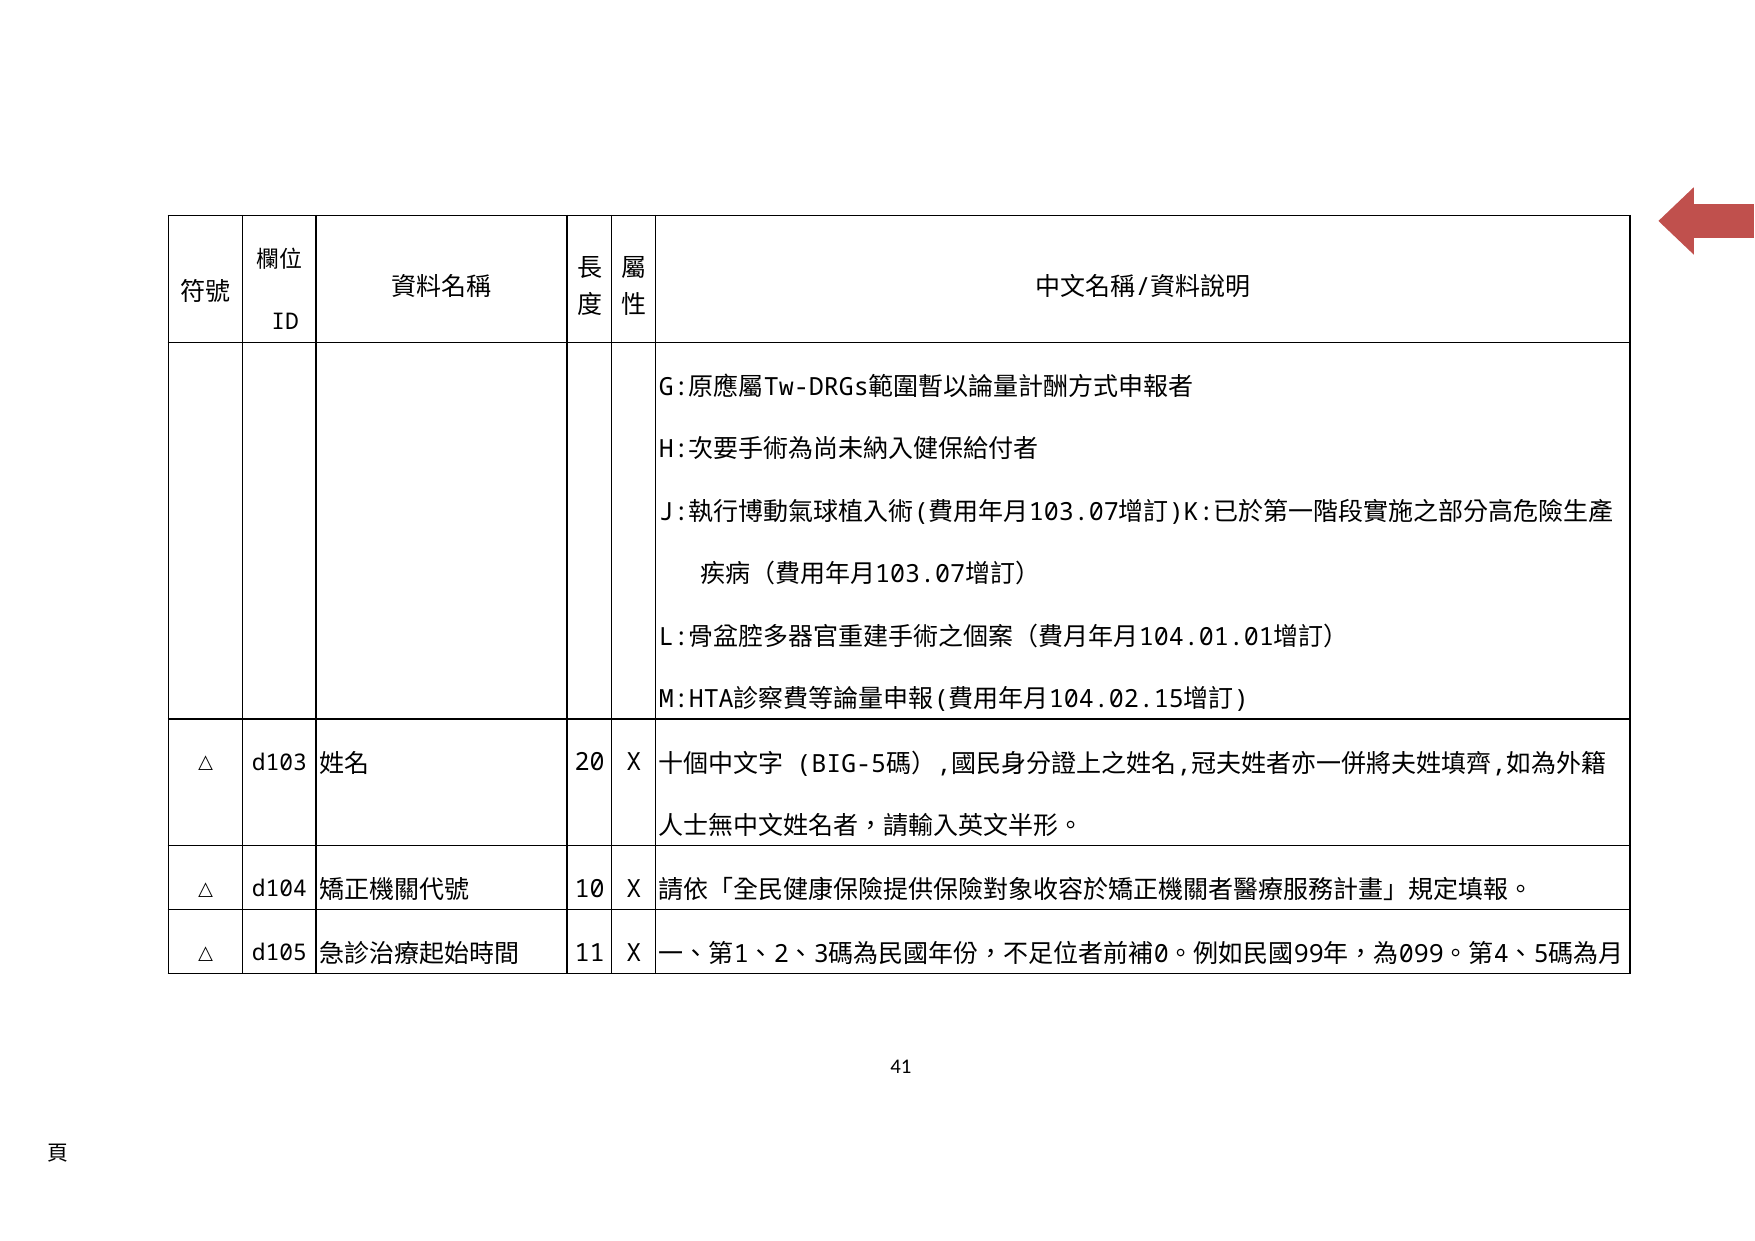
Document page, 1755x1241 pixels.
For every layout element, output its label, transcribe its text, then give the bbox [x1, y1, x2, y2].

table_cell 一、第1、2、3碼為民國年份，不足位者前補0。例如民國99年，為099。第4、5碼為月 [656, 910, 1629, 973]
table_cell 十個中文字 (BIG-5碼）,國民身分證上之姓名,冠夫姓者亦一併將夫姓填齊,如為外籍人士無中文姓名者，請輸入英文半形。 [656, 720, 1629, 844]
table_cell X [612, 910, 655, 973]
table_header 符號 [169, 216, 242, 341]
table_cell d104 [243, 846, 315, 908]
table_cell 矯正機關代號 [317, 846, 566, 908]
table_header 中文名稱/資料說明 [656, 216, 1629, 341]
table_header 屬性 [612, 216, 655, 341]
table_cell △ [169, 720, 242, 844]
table_cell d103 [243, 720, 315, 844]
table_cell 急診治療起始時間 [317, 910, 566, 973]
table_cell 請依「全民健康保險提供保險對象收容於矯正機關者醫療服務計畫」規定填報。 [656, 846, 1629, 908]
table_cell X [612, 720, 655, 844]
table_cell 10 [568, 846, 611, 908]
table_cell [612, 343, 655, 718]
table_cell [169, 343, 242, 718]
table_cell △ [169, 846, 242, 908]
table_cell [568, 343, 611, 718]
table_cell [243, 343, 315, 718]
table_header 資料名稱 [317, 216, 566, 341]
table_cell 20 [568, 720, 611, 844]
table_cell 姓名 [317, 720, 566, 844]
table_cell 11 [568, 910, 611, 973]
table_cell △ [169, 910, 242, 973]
table_cell d105 [243, 910, 315, 973]
table_cell [317, 343, 566, 718]
table_cell X [612, 846, 655, 908]
table_cell G:原應屬Tw-DRGs範圍暫以論量計酬方式申報者 H:次要手術為尚未納入健保給付者 J:執行博動氣球植入術(費用年月103.07增訂)K:已於第一階段實施之部分高危險生產疾病（費用年月103.07增訂） L:骨盆腔多器官重建手術之個案（費月年月104.01.01增訂） M:HTA診察費等論量申報(費用年月104.02.15增訂) [656, 343, 1629, 718]
table_header 長度 [568, 216, 611, 341]
table_header 欄位 ID [243, 216, 315, 341]
